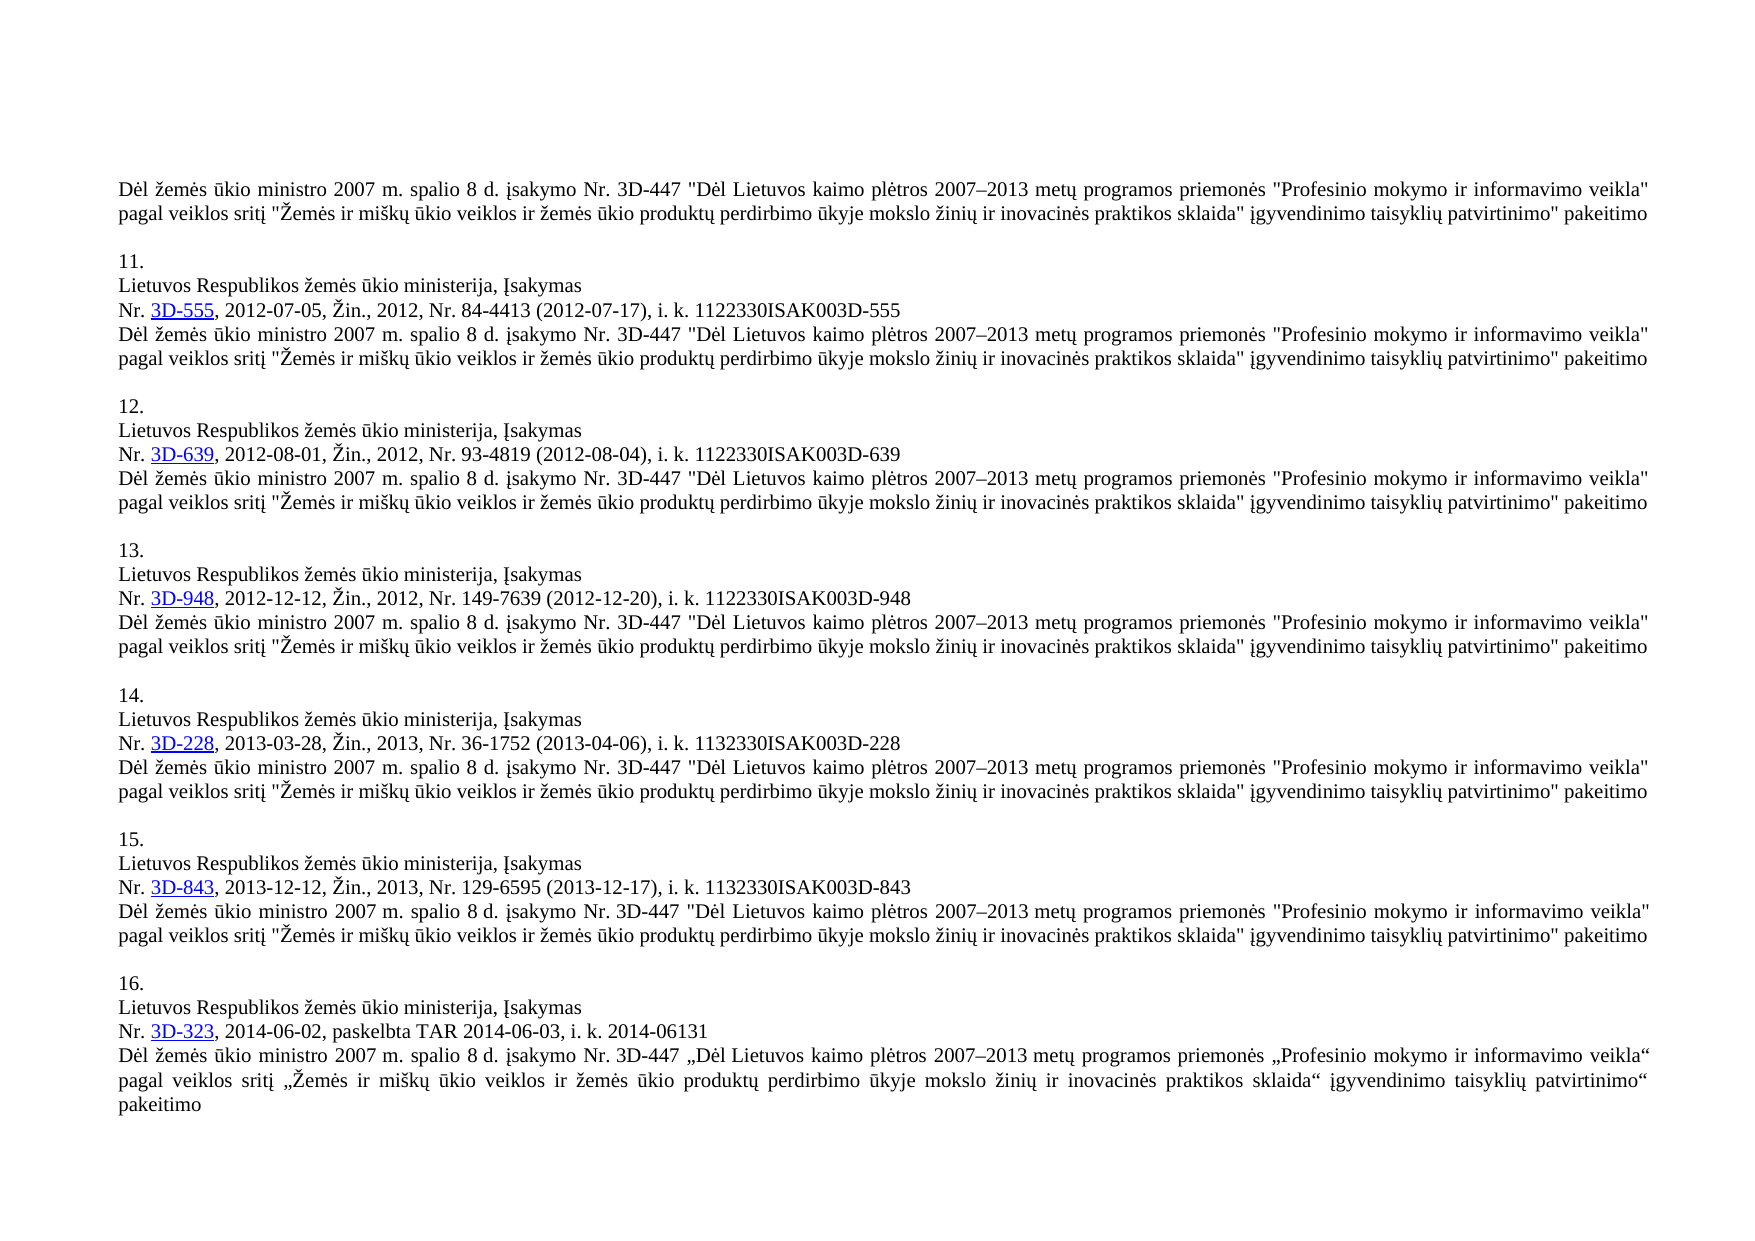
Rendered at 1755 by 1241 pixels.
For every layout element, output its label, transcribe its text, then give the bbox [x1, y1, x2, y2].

text Lietuvos Respublikos žemės ūkio ministerija, Įsakymas [118, 273, 1651, 297]
text Lietuvos Respublikos žemės ūkio ministerija, Įsakymas [118, 418, 1651, 442]
text 14. [118, 682, 1651, 707]
text Nr. 3D-323, 2014-06-02, paskelbta TAR 2014-06-03, i. k. 2014-06131 [118, 1019, 1651, 1043]
text Nr. 3D-555, 2012-07-05, Žin., 2012, Nr. 84-4413 (2012-07-17), i. k. 1122330ISAK003D-555 [118, 297, 1651, 322]
text 13. [118, 538, 1651, 562]
text 16. [118, 971, 1651, 995]
text 15. [118, 827, 1651, 851]
text Dėl žemės ūkio ministro 2007 m. spalio 8 d. įsakymo Nr. 3D-447 "Dėl Lietuvos kaimo plėtros 2007–2013 metų programos priemonės "Profesinio mokymo ir informavimo veikla" pagal veiklos sritį "Žemės ir miškų ūkio veiklos ir žemės ūkio produktų perdirbimo ūkyje mokslo žinių ir inovacinės praktikos sklaida" įgyvendinimo taisyklių patvirtinimo" pakeitimo [118, 610, 1651, 658]
text Dėl žemės ūkio ministro 2007 m. spalio 8 d. įsakymo Nr. 3D-447 "Dėl Lietuvos kaimo plėtros 2007–2013 metų programos priemonės "Profesinio mokymo ir informavimo veikla" pagal veiklos sritį "Žemės ir miškų ūkio veiklos ir žemės ūkio produktų perdirbimo ūkyje mokslo žinių ir inovacinės praktikos sklaida" įgyvendinimo taisyklių patvirtinimo" pakeitimo [118, 466, 1651, 514]
text Nr. 3D-639, 2012-08-01, Žin., 2012, Nr. 93-4819 (2012-08-04), i. k. 1122330ISAK003D-639 [118, 442, 1651, 466]
text 11. [118, 249, 1651, 273]
text Lietuvos Respublikos žemės ūkio ministerija, Įsakymas [118, 851, 1651, 875]
text Dėl žemės ūkio ministro 2007 m. spalio 8 d. įsakymo Nr. 3D-447 "Dėl Lietuvos kaimo plėtros 2007–2013 metų programos priemonės "Profesinio mokymo ir informavimo veikla" pagal veiklos sritį "Žemės ir miškų ūkio veiklos ir žemės ūkio produktų perdirbimo ūkyje mokslo žinių ir inovacinės praktikos sklaida" įgyvendinimo taisyklių patvirtinimo" pakeitimo [118, 177, 1651, 225]
text Lietuvos Respublikos žemės ūkio ministerija, Įsakymas [118, 995, 1651, 1019]
text Dėl žemės ūkio ministro 2007 m. spalio 8 d. įsakymo Nr. 3D-447 „Dėl Lietuvos kaimo plėtros 2007–2013 metų programos priemonės „Profesinio mokymo ir informavimo veikla“ pagal veiklos sritį „Žemės ir miškų ūkio veiklos ir žemės ūkio produktų perdirbimo ūkyje mokslo žinių ir inovacinės praktikos sklaida“ įgyvendinimo taisyklių patvirtinimo“ pakeitimo [118, 1043, 1651, 1116]
text Nr. 3D-228, 2013-03-28, Žin., 2013, Nr. 36-1752 (2013-04-06), i. k. 1132330ISAK003D-228 [118, 731, 1651, 755]
text Lietuvos Respublikos žemės ūkio ministerija, Įsakymas [118, 707, 1651, 731]
text Dėl žemės ūkio ministro 2007 m. spalio 8 d. įsakymo Nr. 3D-447 "Dėl Lietuvos kaimo plėtros 2007–2013 metų programos priemonės "Profesinio mokymo ir informavimo veikla" pagal veiklos sritį "Žemės ir miškų ūkio veiklos ir žemės ūkio produktų perdirbimo ūkyje mokslo žinių ir inovacinės praktikos sklaida" įgyvendinimo taisyklių patvirtinimo" pakeitimo [118, 755, 1651, 803]
text Nr. 3D-843, 2013-12-12, Žin., 2013, Nr. 129-6595 (2013-12-17), i. k. 1132330ISAK003D-843 [118, 875, 1651, 899]
text Dėl žemės ūkio ministro 2007 m. spalio 8 d. įsakymo Nr. 3D-447 "Dėl Lietuvos kaimo plėtros 2007–2013 metų programos priemonės "Profesinio mokymo ir informavimo veikla" pagal veiklos sritį "Žemės ir miškų ūkio veiklos ir žemės ūkio produktų perdirbimo ūkyje mokslo žinių ir inovacinės praktikos sklaida" įgyvendinimo taisyklių patvirtinimo" pakeitimo [118, 322, 1651, 370]
text 12. [118, 394, 1651, 418]
text Nr. 3D-948, 2012-12-12, Žin., 2012, Nr. 149-7639 (2012-12-20), i. k. 1122330ISAK003D-948 [118, 586, 1651, 610]
text Dėl žemės ūkio ministro 2007 m. spalio 8 d. įsakymo Nr. 3D-447 "Dėl Lietuvos kaimo plėtros 2007–2013 metų programos priemonės "Profesinio mokymo ir informavimo veikla" pagal veiklos sritį "Žemės ir miškų ūkio veiklos ir žemės ūkio produktų perdirbimo ūkyje mokslo žinių ir inovacinės praktikos sklaida" įgyvendinimo taisyklių patvirtinimo" pakeitimo [118, 899, 1651, 947]
text Lietuvos Respublikos žemės ūkio ministerija, Įsakymas [118, 562, 1651, 586]
